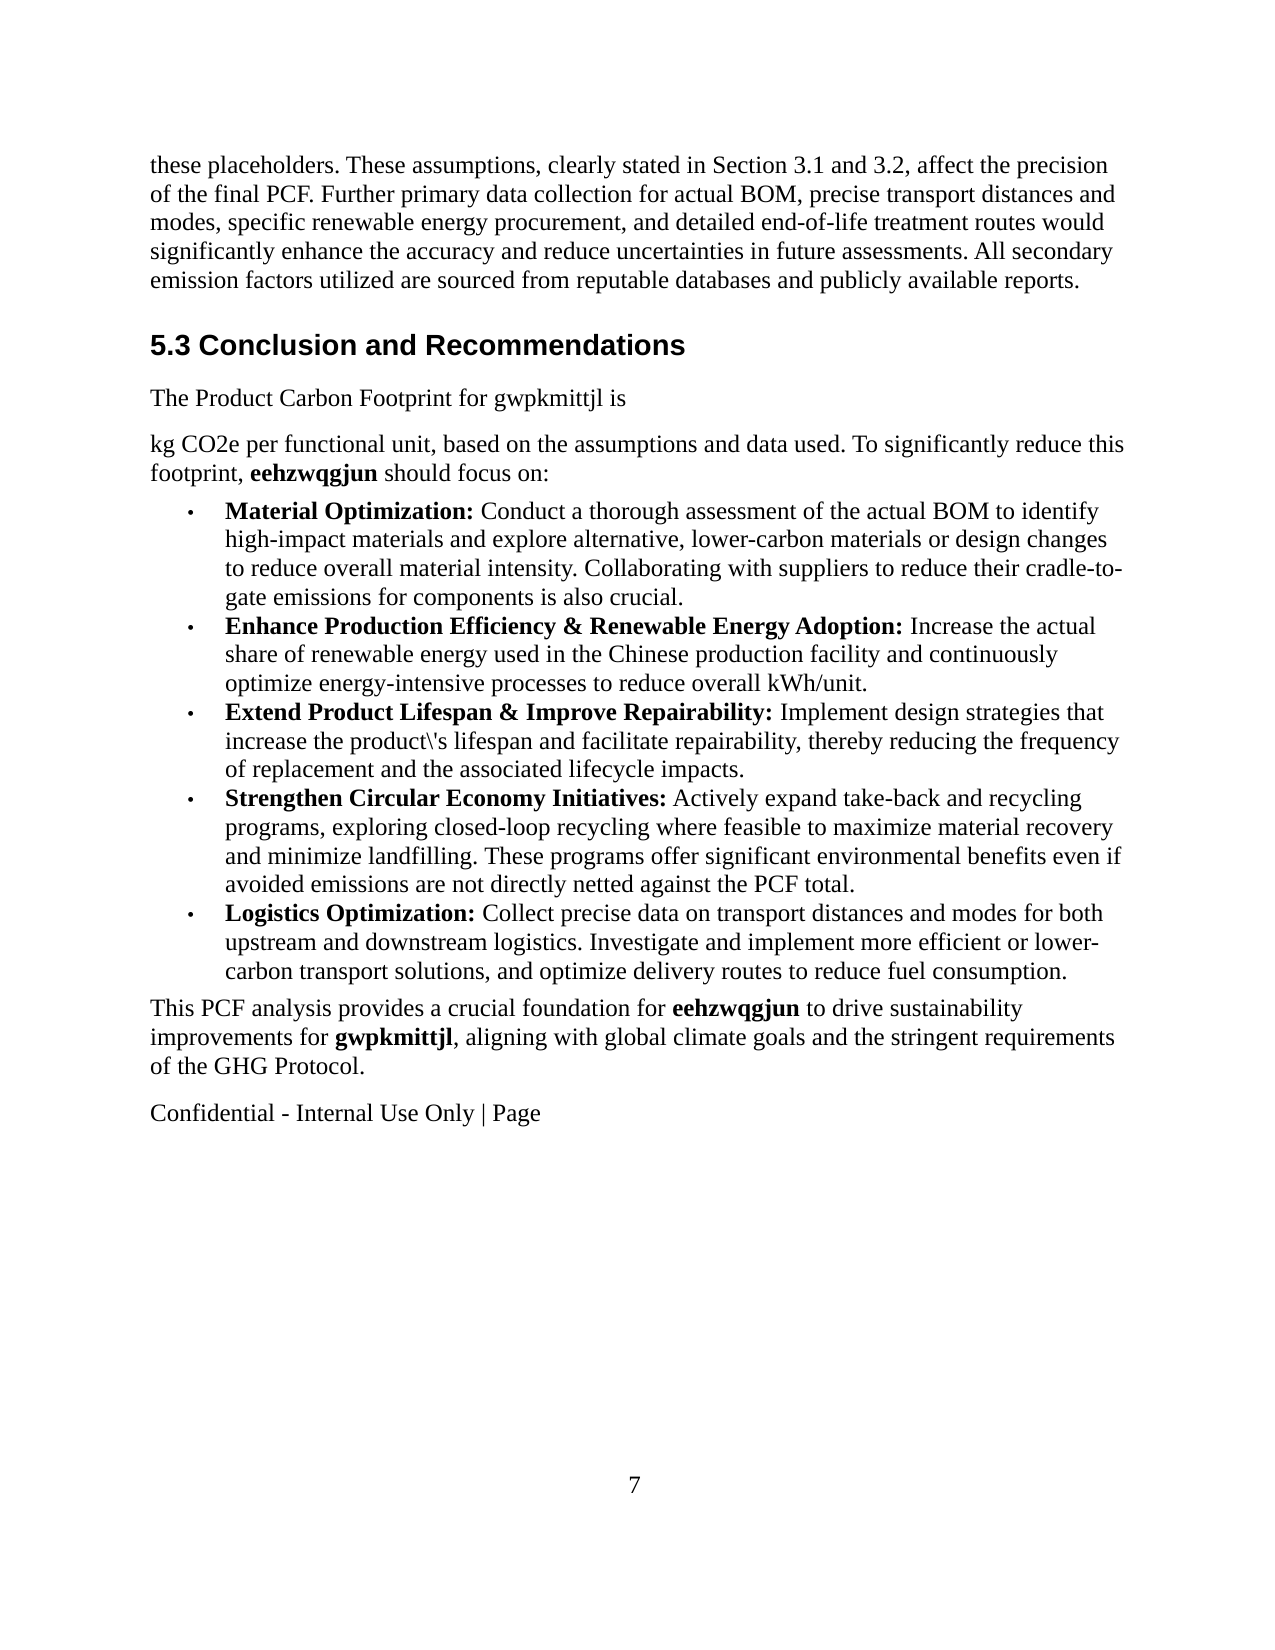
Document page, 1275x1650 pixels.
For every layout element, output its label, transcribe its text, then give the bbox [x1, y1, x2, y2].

text Confidential - Internal Use Only | Page [150, 1098, 1125, 1126]
list Extend Product Lifespan & Improve Repairability: Implement design strategies that increase the product\'s lifespan and facilitate repairability, thereby reducing the frequency of replacement and the associated lifecycle impacts. [187, 697, 1125, 783]
subtitle 5.3 Conclusion and Recommendations [150, 328, 1125, 361]
text This PCF analysis provides a crucial foundation for eehzwqgjun to drive sustainability improvements for gwpkmittjl, aligning with global climate goals and the stringent requirements of the GHG Protocol. [150, 993, 1125, 1080]
list Enhance Production Efficiency & Renewable Energy Adoption: Increase the actual share of renewable energy used in the Chinese production facility and continuously optimize energy-intensive processes to reduce overall kWh/unit. [187, 611, 1125, 697]
text kg CO2e per functional unit, based on the assumptions and data used. To significantly reduce this footprint, eehzwqgjun should focus on: [150, 429, 1125, 487]
list Strengthen Circular Economy Initiatives: Actively expand take-back and recycling programs, exploring closed-loop recycling where feasible to maximize material recovery and minimize landfilling. These programs offer significant environmental benefits even if avoided emissions are not directly netted against the PCF total. [187, 783, 1125, 898]
text The Product Carbon Footprint for gwpkmittjl is [150, 383, 1125, 411]
list Logistics Optimization: Collect precise data on transport distances and modes for both upstream and downstream logistics. Investigate and implement more efficient or lower-carbon transport solutions, and optimize delivery routes to reduce fuel consumption. [187, 898, 1125, 984]
list Material Optimization: Conduct a thorough assessment of the actual BOM to identify high-impact materials and explore alternative, lower-carbon materials or design changes to reduce overall material intensity. Collaborating with suppliers to reduce their cradle-to-gate emissions for components is also crucial. [187, 496, 1125, 611]
text these placeholders. These assumptions, clearly stated in Section 3.1 and 3.2, affect the precision of the final PCF. Further primary data collection for actual BOM, precise transport distances and modes, specific renewable energy procurement, and detailed end-of-life treatment routes would significantly enhance the accuracy and reduce uncertainties in future assessments. All secondary emission factors utilized are sourced from reputable databases and publicly available reports. [150, 150, 1125, 294]
